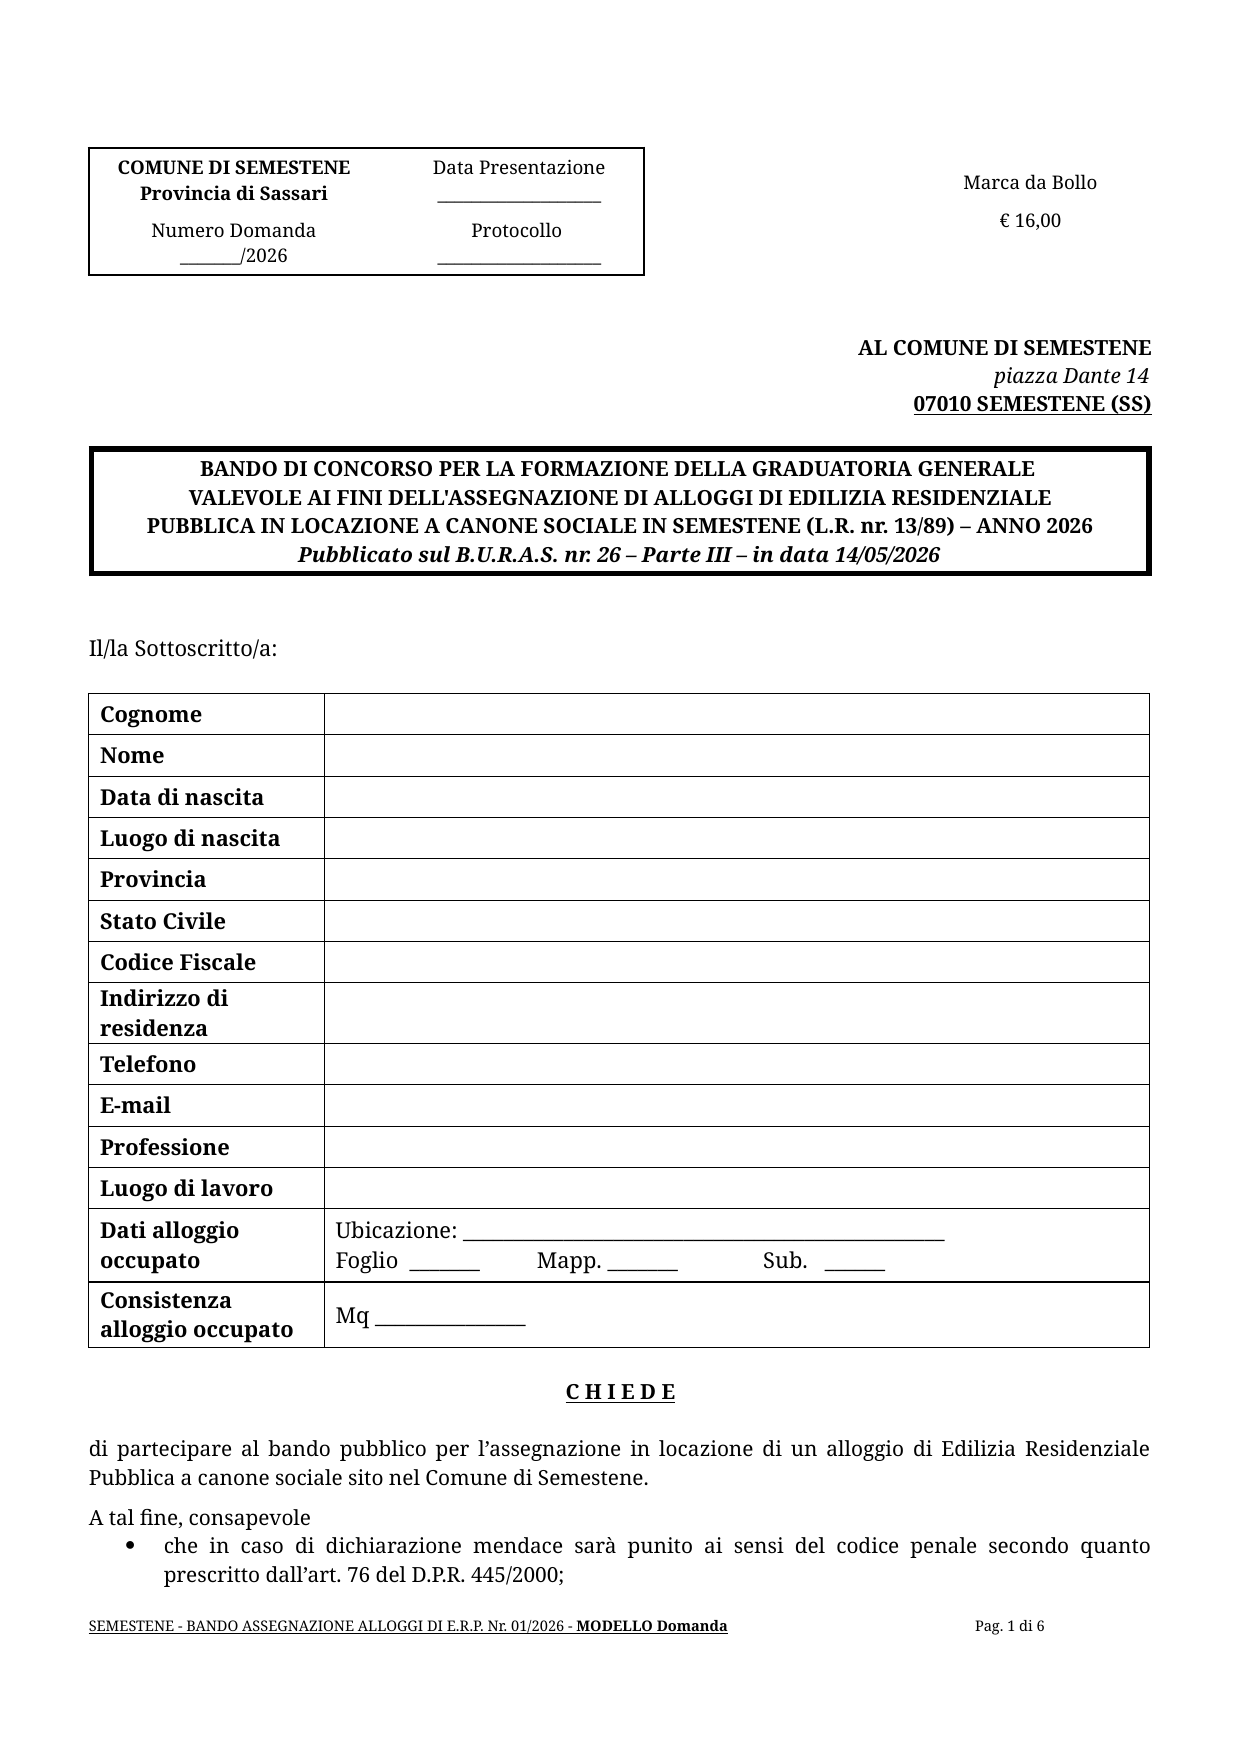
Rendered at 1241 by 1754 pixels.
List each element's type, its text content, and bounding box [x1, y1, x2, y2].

text 07010 SEMESTENE (SS) [88, 389, 1152, 418]
table_cell Codice Fiscale [89, 942, 324, 982]
table_cell Provincia [89, 859, 324, 899]
text C H I E D E [88, 1377, 1152, 1406]
table_cell [325, 1085, 1149, 1126]
table_header [325, 694, 1149, 734]
table_cell [325, 942, 1149, 982]
table_cell Consistenza alloggio occupato [89, 1283, 324, 1347]
table_cell E-mail [89, 1085, 324, 1126]
table_cell [325, 777, 1149, 817]
table_cell [325, 983, 1149, 1043]
table_cell [325, 859, 1149, 899]
text A tal fine, consapevole [88, 1503, 1152, 1531]
table_cell Nome [89, 735, 324, 776]
text piazza Dante 14 [88, 361, 1152, 389]
table_cell Dati alloggio occupato [89, 1209, 324, 1281]
table_cell Data di nascita [89, 777, 324, 817]
table_cell Protocollo ___________________ [394, 211, 643, 274]
table_cell Telefono [89, 1044, 324, 1084]
subtitle Il/la Sottoscritto/a: [88, 633, 1152, 663]
table_cell [325, 1044, 1149, 1084]
table_cell [325, 901, 1149, 941]
table_header Data Presentazione ___________________ [394, 149, 643, 211]
table_cell Luogo di nascita [89, 818, 324, 858]
text Marca da Bollo [905, 169, 1155, 194]
text VALEVOLE AI FINI DELL'ASSEGNAZIONE DI ALLOGGI DI EDILIZIA RESIDENZIALE PUBBLICA IN LOCAZIONE A CANONE SOCIALE IN SEMESTENE (L.R. nr. 13/89) – ANNO 2026 Pubblicato sul B.U.R.A.S. nr. 26 – Parte III – in data 14/05/2026 [94, 475, 1146, 571]
table_cell Mq _______________ [325, 1283, 1149, 1347]
table_header [379, 149, 394, 211]
table_cell Stato Civile [89, 901, 324, 941]
table_cell Indirizzo di residenza [89, 983, 324, 1043]
table_cell Numero Domanda _______/2026 [90, 211, 379, 274]
table_header Cognome [89, 694, 324, 734]
text AL COMUNE DI SEMESTENE [88, 333, 1152, 361]
table_cell Luogo di lavoro [89, 1168, 324, 1208]
text € 16,00 [905, 207, 1155, 233]
text BANDO DI CONCORSO PER LA FORMAZIONE DELLA GRADUATORIA GENERALE [94, 452, 1146, 475]
table_cell [325, 735, 1149, 776]
table_cell Professione [89, 1127, 324, 1167]
table_cell [325, 1168, 1149, 1208]
table_cell [325, 818, 1149, 858]
table_cell Ubicazione: ________________________________________________ Foglio _______ Mapp. _______ Sub. ______ [325, 1209, 1149, 1281]
text di partecipare al bando pubblico per l’assegnazione in locazione di un alloggio di Edilizia Residenziale Pubblica a canone sociale sito nel Comune di Semestene. [88, 1434, 1152, 1491]
table_cell [379, 211, 394, 274]
table_cell [325, 1127, 1149, 1167]
list che in caso di dichiarazione mendace sarà punito ai sensi del codice penale secondo quanto prescritto dall’art. 76 del D.P.R. 445/2000; [126, 1531, 1152, 1588]
table_header COMUNE DI SEMESTENE Provincia di Sassari [90, 149, 379, 211]
